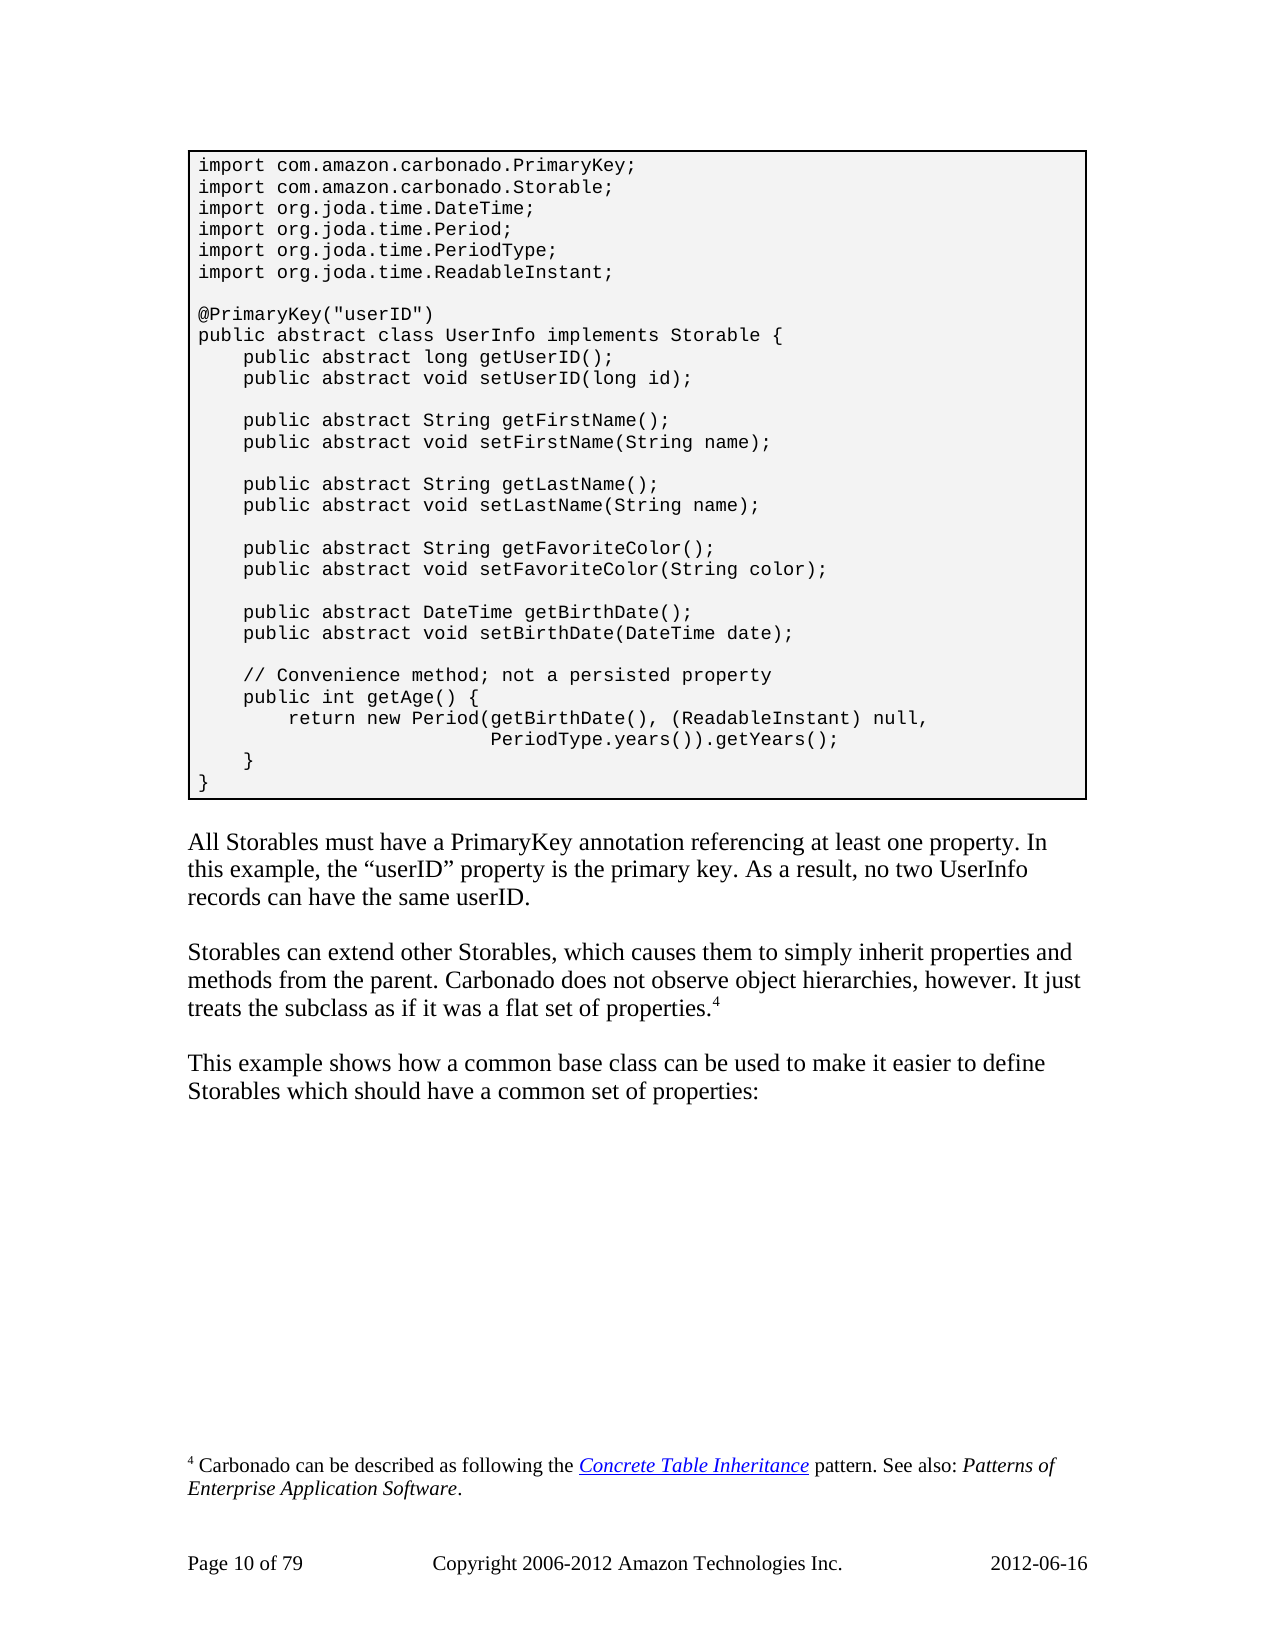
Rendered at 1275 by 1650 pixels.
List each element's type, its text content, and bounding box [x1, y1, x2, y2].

text } [190, 745, 1085, 766]
text return new Period(getBirthDate(), (ReadableInstant) null, [190, 702, 1085, 724]
text public abstract void setFirstName(String name); [190, 426, 1085, 447]
text public abstract String getLastName(); [190, 469, 1085, 490]
text import org.joda.time.PeriodType; [190, 235, 1085, 256]
text PeriodType.years()).getYears(); [190, 724, 1085, 745]
text Carbonado can be described as following the Concrete Table Inheritance pattern. See also: Patterns of Enterprise Application Software. [187, 1454, 1087, 1500]
text public abstract String getFavoriteColor(); [190, 532, 1085, 554]
text import org.joda.time.DateTime; [190, 192, 1085, 214]
text import org.joda.time.Period; [190, 214, 1085, 235]
text public abstract void setFavoriteColor(String color); [190, 554, 1085, 575]
text public abstract String getFirstName(); [190, 405, 1085, 426]
text import org.joda.time.ReadableInstant; [190, 256, 1085, 277]
text All Storables must have a PrimaryKey annotation referencing at least one property. In this example, the “userID” property is the primary key. As a result, no two UserInfo records can have the same userID. [187, 828, 1087, 911]
text public abstract void setLastName(String name); [190, 490, 1085, 511]
text public abstract DateTime getBirthDate(); [190, 596, 1085, 617]
text } [190, 766, 1085, 798]
text @PrimaryKey("userID") [190, 299, 1085, 320]
text // Convenience method; not a persisted property [190, 660, 1085, 681]
text Storables can extend other Storables, which causes them to simply inherit properties and methods from the parent. Carbonado does not observe object hierarchies, however. It just treats the subclass as if it was a flat set of properties. [187, 938, 1087, 1022]
text import com.amazon.carbonado.PrimaryKey; [190, 152, 1085, 171]
text public abstract void setBirthDate(DateTime date); [190, 617, 1085, 639]
text This example shows how a common base class can be used to make it easier to define Storables which should have a common set of properties: [187, 1049, 1087, 1105]
text public abstract class UserInfo implements Storable { [190, 320, 1085, 341]
text public abstract void setUserID(long id); [190, 362, 1085, 384]
text public int getAge() { [190, 681, 1085, 702]
text public abstract long getUserID(); [190, 341, 1085, 362]
text import com.amazon.carbonado.Storable; [190, 171, 1085, 192]
